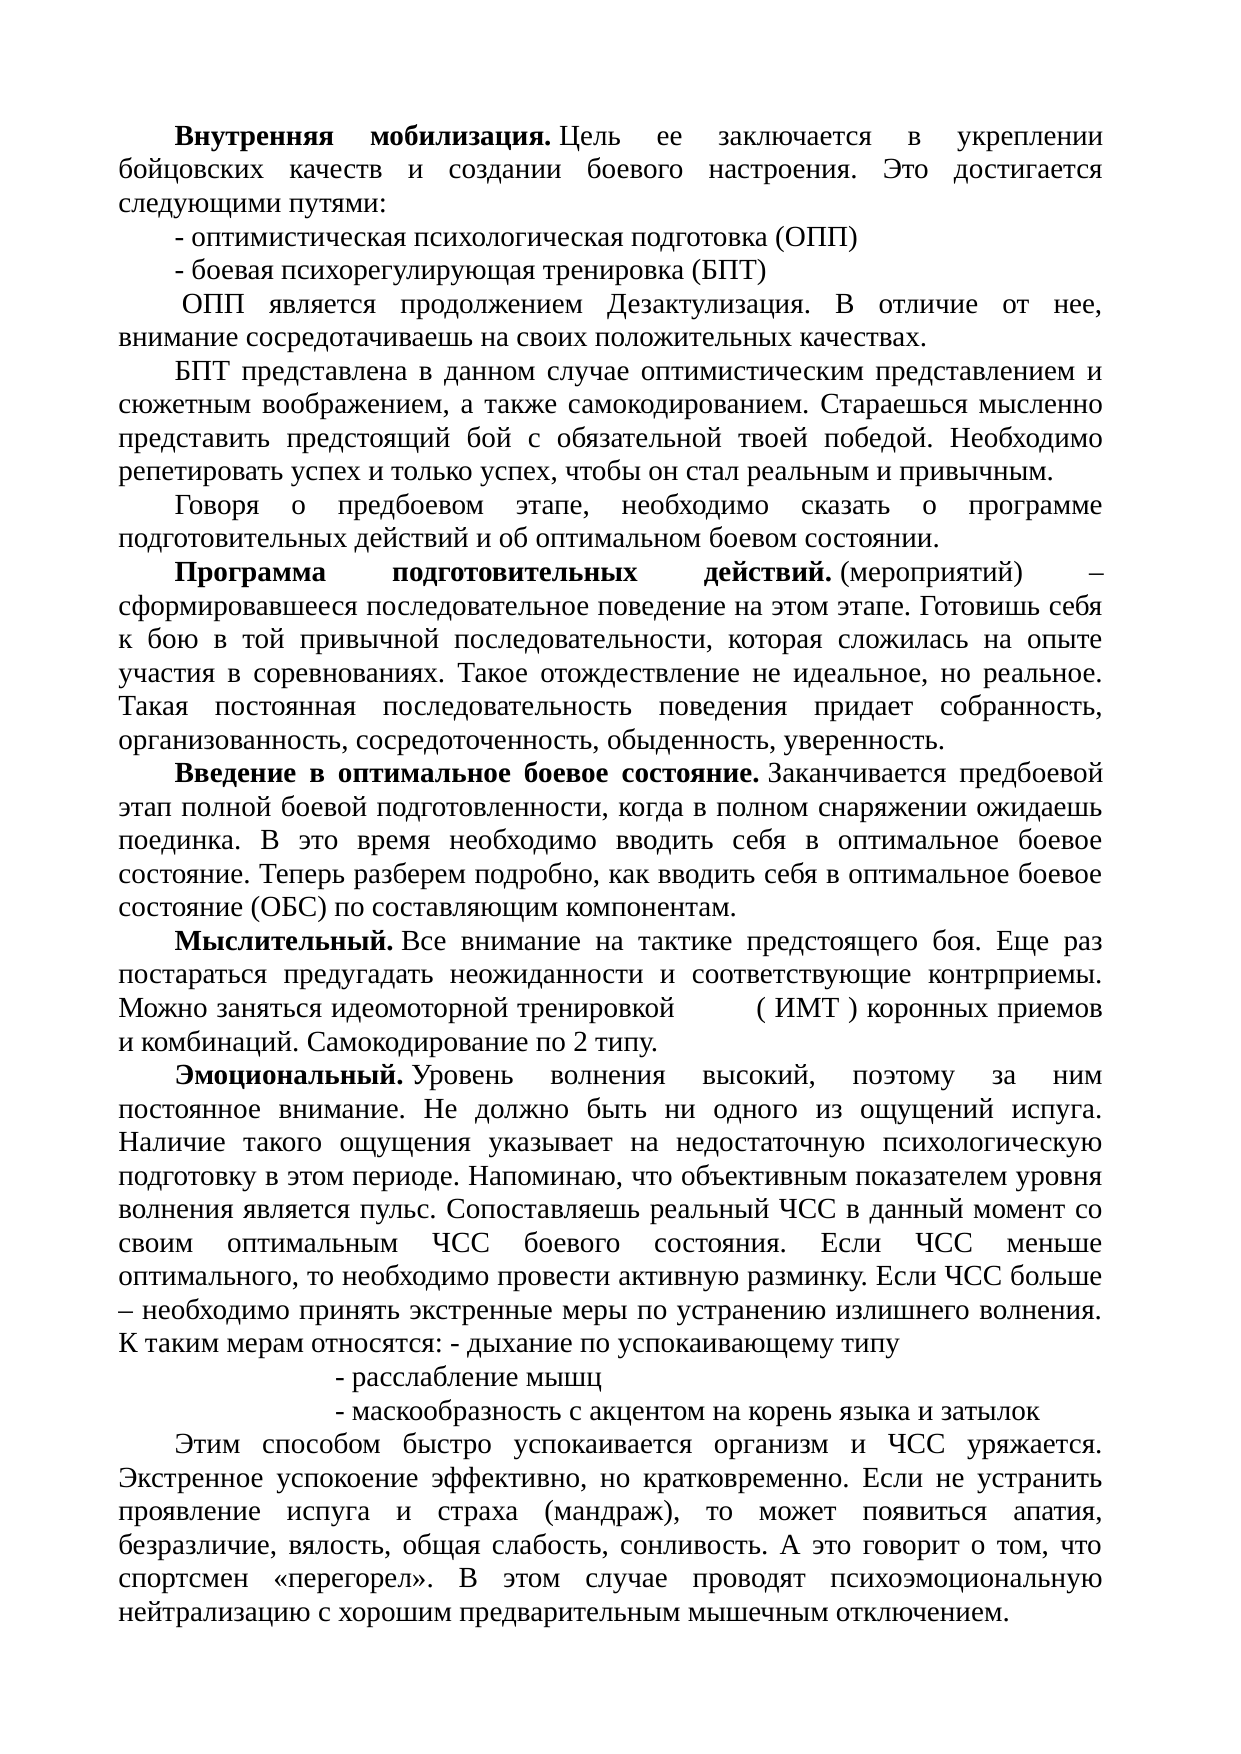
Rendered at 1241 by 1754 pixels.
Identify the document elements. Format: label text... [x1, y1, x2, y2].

text - боевая психорегулирующая тренировка (БПТ) [118, 252, 1103, 286]
text - оптимистическая психологическая подготовка (ОПП) [118, 219, 1103, 252]
text ОПП является продолжением Дезактулизация. В отличие от нее, внимание сосредотачиваешь на своих положительных качествах. [118, 286, 1103, 353]
text Программа подготовительных действий. (мероприятий) – сформировавшееся последовательное поведение на этом этапе. Готовишь себя к бою в той привычной последовательности, которая сложилась на опыте участия в соревнованиях. Такое отождествление не идеальное, но реальное. Такая постоянная последовательность поведения придает собранность, организованность, сосредоточенность, обыденность, уверенность. [118, 554, 1103, 755]
text Этим способом быстро успокаивается организм и ЧСС уряжается. Экстренное успокоение эффективно, но кратковременно. Если не устранить проявление испуга и страха (мандраж), то может появиться апатия, безразличие, вялость, общая слабость, сонливость. А это говорит о том, что спортсмен «перегорел». В этом случае проводят психоэмоциональную нейтрализацию с хорошим предварительным мышечным отключением. [118, 1426, 1103, 1627]
text Внутренняя мобилизация. Цель ее заключается в укреплении бойцовских качеств и создании боевого настроения. Это достигается следующими путями: [118, 118, 1103, 219]
text - расслабление мышц [118, 1359, 1103, 1393]
text Эмоциональный. Уровень волнения высокий, поэтому за ним постоянное внимание. Не должно быть ни одного из ощущений испуга. Наличие такого ощущения указывает на недостаточную психологическую подготовку в этом периоде. Напоминаю, что объективным показателем уровня волнения является пульс. Сопоставляешь реальный ЧСС в данный момент со своим оптимальным ЧСС боевого состояния. Если ЧСС меньше оптимального, то необходимо провести активную разминку. Если ЧСС больше – необходимо принять экстренные меры по устранению излишнего волнения. К таким мерам относятся: - дыхание по успокаивающему типу [118, 1057, 1103, 1359]
text БПТ представлена в данном случае оптимистическим представлением и сюжетным воображением, а также самокодированием. Стараешься мысленно представить предстоящий бой с обязательной твоей победой. Необходимо репетировать успех и только успех, чтобы он стал реальным и привычным. [118, 353, 1103, 487]
text Мыслительный. Все внимание на тактике предстоящего боя. Еще раз постараться предугадать неожиданности и соответствующие контрприемы. Можно заняться идеомоторной тренировкой ( ИМТ ) коронных приемов и комбинаций. Самокодирование по 2 типу. [118, 923, 1103, 1057]
text Говоря о предбоевом этапе, необходимо сказать о программе подготовительных действий и об оптимальном боевом состоянии. [118, 487, 1103, 554]
text Введение в оптимальное боевое состояние. Заканчивается предбоевой этап полной боевой подготовленности, когда в полном снаряжении ожидаешь поединка. В это время необходимо вводить себя в оптимальное боевое состояние. Теперь разберем подробно, как вводить себя в оптимальное боевое состояние (ОБС) по составляющим компонентам. [118, 755, 1103, 923]
text - маскообразность с акцентом на корень языка и затылок [118, 1393, 1103, 1426]
